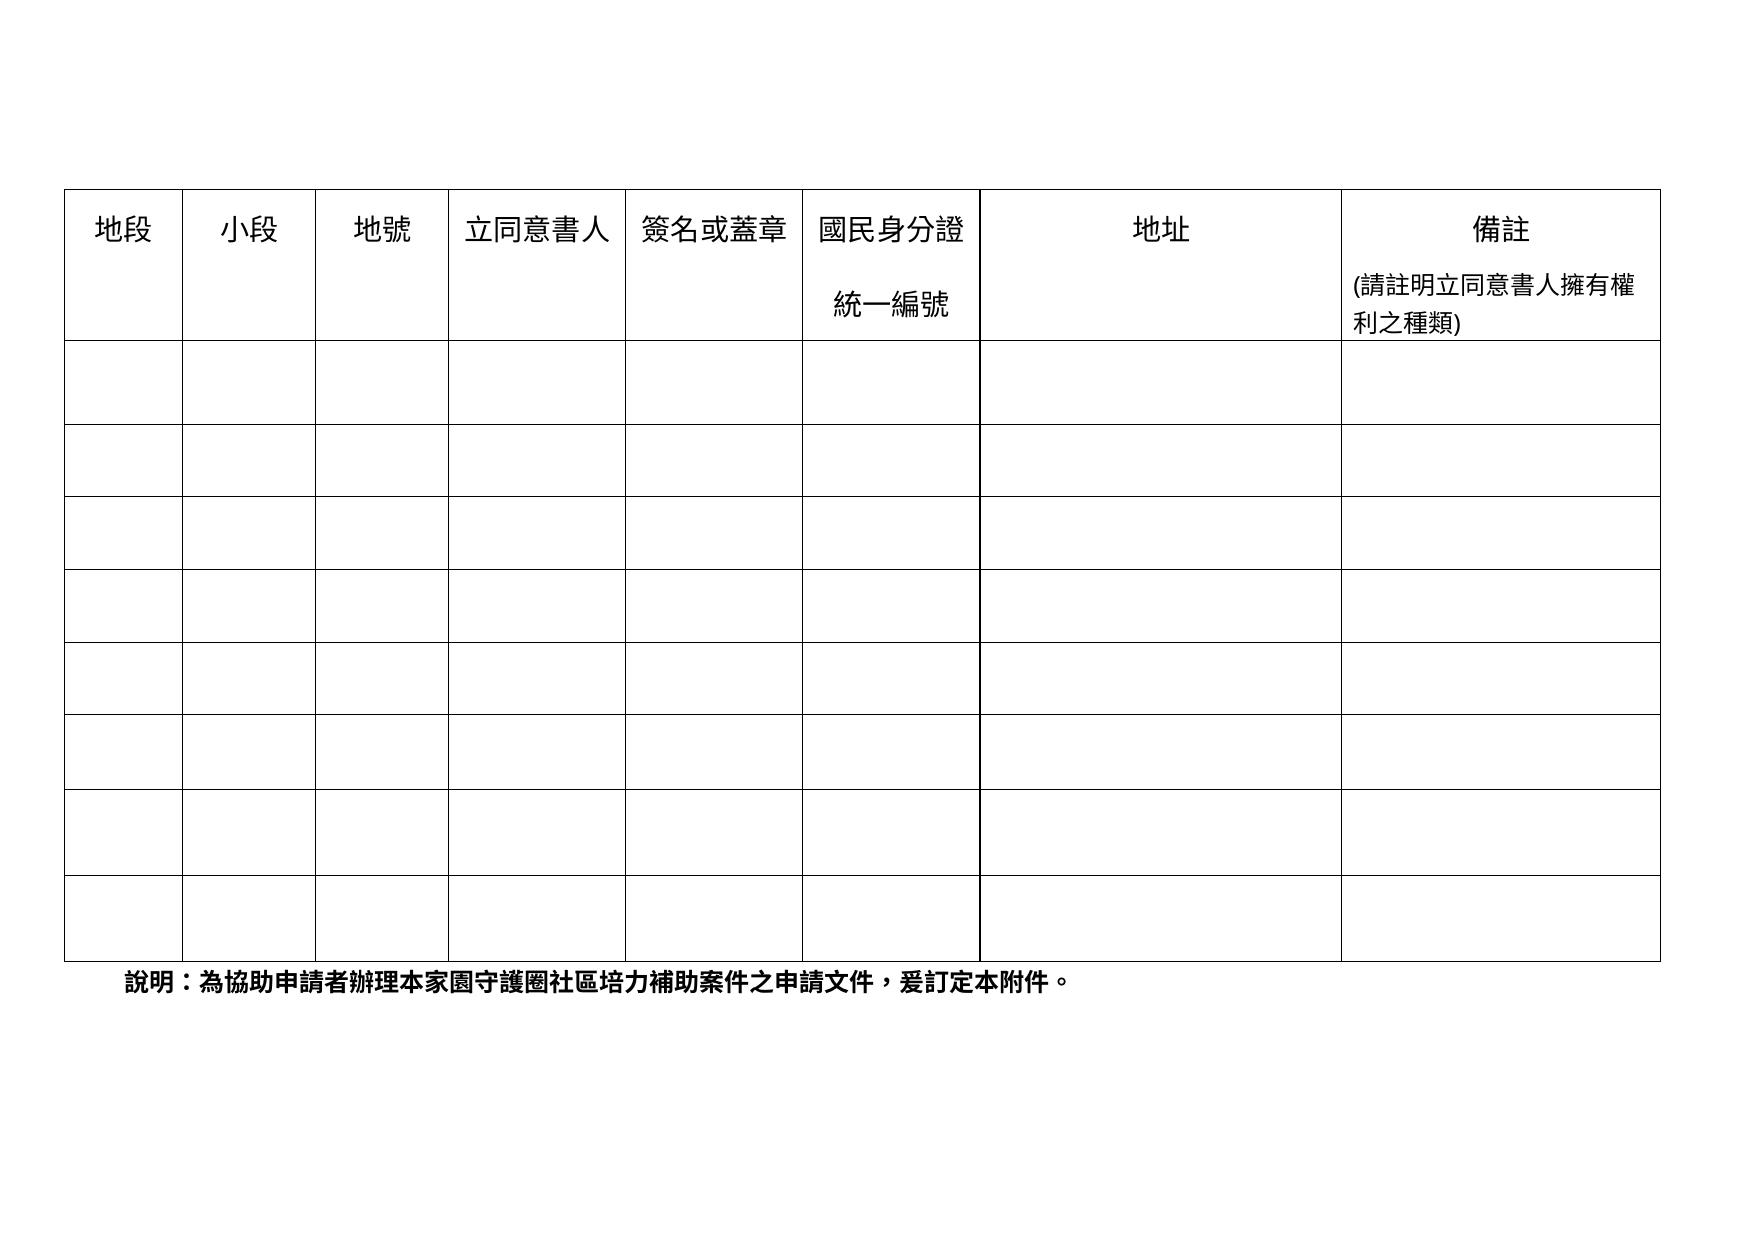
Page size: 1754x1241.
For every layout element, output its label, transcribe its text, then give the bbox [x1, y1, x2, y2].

table_header 地號 [316, 190, 448, 340]
table_header 地址 [981, 190, 1341, 340]
table_cell [316, 570, 448, 642]
table_cell [803, 715, 979, 789]
table_cell [183, 341, 315, 424]
table_cell [65, 570, 182, 642]
table_cell [449, 715, 625, 789]
table_cell [1342, 497, 1660, 569]
table_cell [1342, 341, 1660, 424]
table_cell [65, 341, 182, 424]
table_cell [981, 341, 1341, 424]
table_cell [803, 643, 979, 714]
table_cell [316, 790, 448, 875]
table_cell [981, 570, 1341, 642]
table_cell [183, 425, 315, 496]
table_cell [1342, 643, 1660, 714]
table_cell [803, 876, 979, 961]
table_cell [183, 570, 315, 642]
table_cell [316, 715, 448, 789]
table_cell [981, 876, 1341, 961]
table_cell [65, 876, 182, 961]
table_cell [65, 425, 182, 496]
table_cell [449, 425, 625, 496]
table_cell [981, 643, 1341, 714]
table_cell [316, 425, 448, 496]
table_cell [626, 570, 802, 642]
table_cell [1342, 570, 1660, 642]
table_cell [316, 341, 448, 424]
table_cell [65, 790, 182, 875]
table_cell [1342, 425, 1660, 496]
table_cell [803, 497, 979, 569]
table_cell [449, 876, 625, 961]
table_cell [626, 341, 802, 424]
table_cell [803, 425, 979, 496]
table_cell [449, 341, 625, 424]
table_cell [803, 790, 979, 875]
table_cell [316, 497, 448, 569]
table_cell [981, 715, 1341, 789]
table_header 國民身分證統一編號 [803, 190, 979, 340]
table_cell [1342, 790, 1660, 875]
table_cell [65, 497, 182, 569]
table_cell [626, 425, 802, 496]
table_cell [1342, 715, 1660, 789]
table_header 簽名或蓋章 [626, 190, 802, 340]
table_cell [626, 715, 802, 789]
table_cell [65, 643, 182, 714]
table_header 地段 [65, 190, 182, 340]
table_cell [626, 497, 802, 569]
text 說明：為協助申請者辦理本家園守護圈社區培力補助案件之申請文件，爰訂定本附件。 [124, 962, 1630, 998]
table_cell [449, 570, 625, 642]
table_cell [183, 715, 315, 789]
table_cell [1342, 876, 1660, 961]
table_cell [183, 876, 315, 961]
table_cell [803, 570, 979, 642]
table_cell [626, 876, 802, 961]
table_cell [981, 425, 1341, 496]
table_cell [183, 643, 315, 714]
table_cell [65, 715, 182, 789]
table_cell [803, 341, 979, 424]
table_cell [449, 790, 625, 875]
table_cell [183, 790, 315, 875]
table_cell [626, 790, 802, 875]
table_cell [316, 643, 448, 714]
table_header 小段 [183, 190, 315, 340]
table_cell [626, 643, 802, 714]
table_cell [449, 497, 625, 569]
table_header 立同意書人 [449, 190, 625, 340]
table_header 備註 (請註明立同意書人擁有權利之種類) [1342, 190, 1660, 340]
table_cell [981, 790, 1341, 875]
table_cell [183, 497, 315, 569]
table_cell [449, 643, 625, 714]
table_cell [316, 876, 448, 961]
table_cell [981, 497, 1341, 569]
